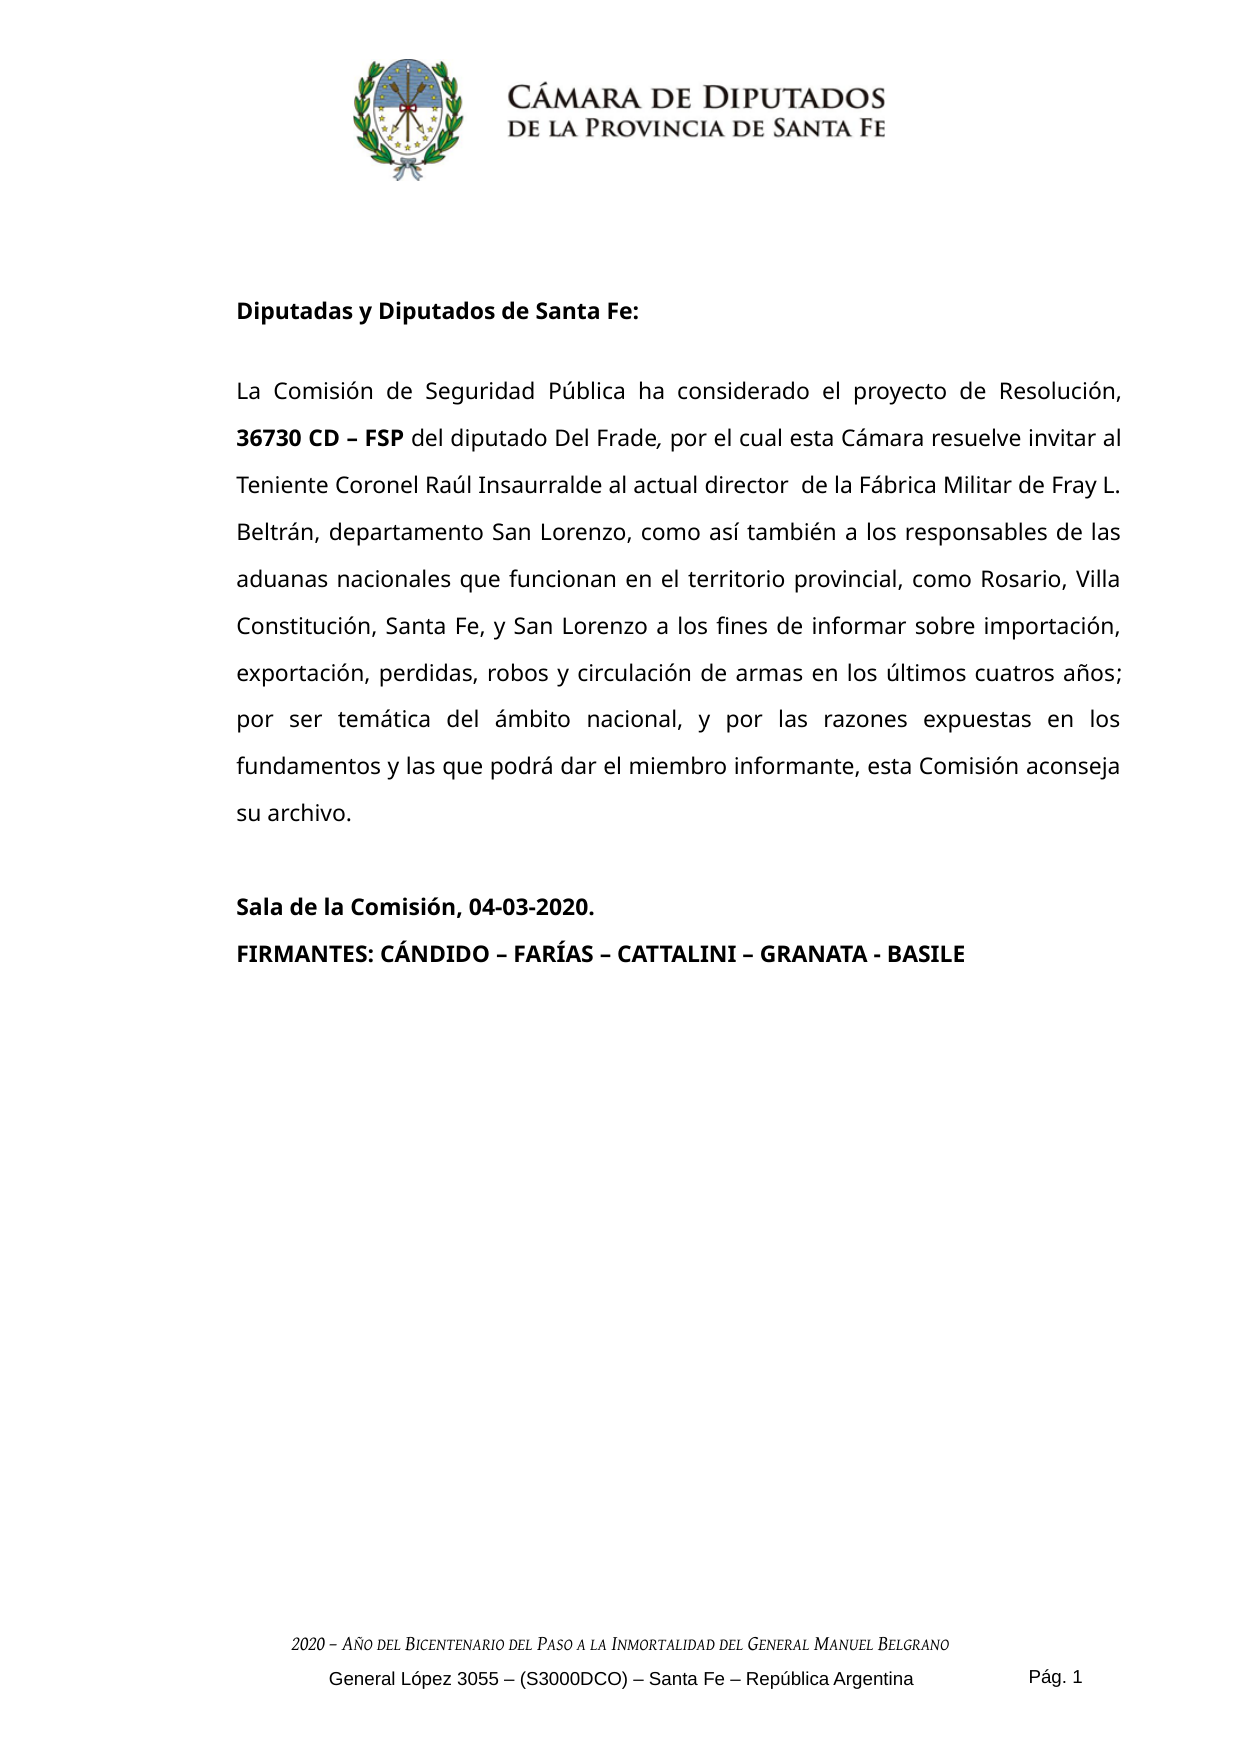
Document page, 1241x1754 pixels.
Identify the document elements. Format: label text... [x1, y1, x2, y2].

text Diputadas y Diputados de Santa Fe: [236, 295, 1122, 326]
text La Comisión de Seguridad Pública ha considerado el proyecto de Resolución, 36730 CD – FSP del diputado Del Frade, por el cual esta Cámara resuelve invitar al Teniente Coronel Raúl Insaurralde al actual director de la Fábrica Militar de Fray L. Beltrán, departamento San Lorenzo, como así también a los responsables de las aduanas nacionales que funcionan en el territorio provincial, como Rosario, Villa Constitución, Santa Fe, y San Lorenzo a los fines de informar sobre importación, exportación, perdidas, robos y circulación de armas en los últimos cuatros años; por ser temática del ámbito nacional, y por las razones expuestas en los fundamentos y las que podrá dar el miembro informante, esta Comisión aconseja su archivo. [236, 375, 1122, 828]
text FIRMANTES: CÁNDIDO – FARÍAS – CATTALINI – GRANATA - BASILE [236, 938, 1122, 969]
text Sala de la Comisión, 04-03-2020. [236, 891, 1122, 922]
